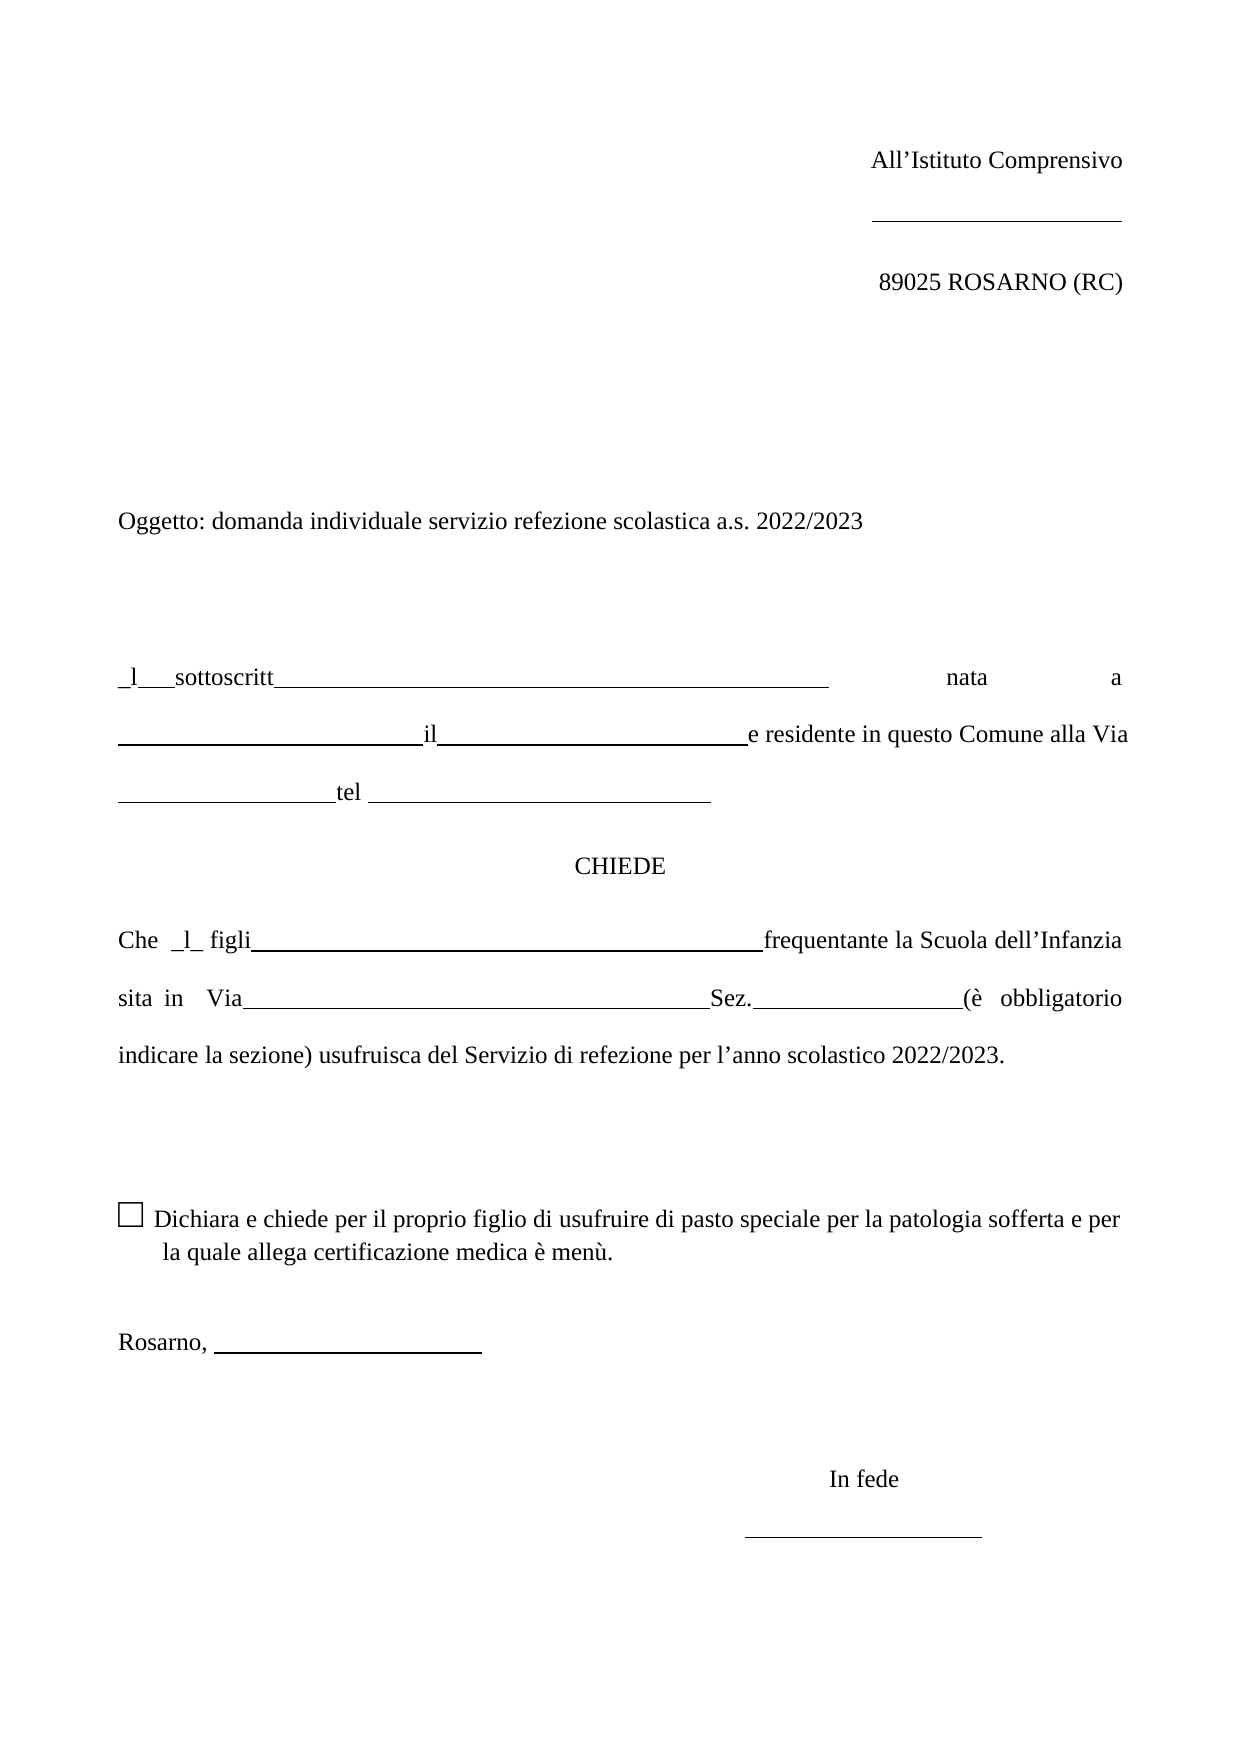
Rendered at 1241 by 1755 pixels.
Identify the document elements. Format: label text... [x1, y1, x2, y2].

text 89025 ROSARNO (RC) [106, 267, 1123, 296]
text il e residente in questo Comune alla Via [118, 719, 1134, 748]
text Oggetto: domanda individuale servizio refezione scolastica a.s. 2022/2023 [118, 506, 1134, 535]
text In fede [106, 1464, 899, 1493]
text All’Istituto Comprensivo [106, 145, 1123, 174]
text _l sottoscritt nata a [118, 662, 1134, 691]
text tel [118, 777, 1134, 806]
text Rosarno, [118, 1327, 1134, 1356]
text Che _l_ figli frequentante la Scuola dell’Infanzia sita in Via Sez. (è obbligatorio indicare la sezione) usufruisca del Servizio di refezione per l’anno scolastico 2022/2023. [118, 925, 1122, 1069]
text CHIEDE [572, 851, 668, 880]
text □ Dichiara e chiede per il proprio figlio di usufruire di pasto speciale per la patologia sofferta e per la quale allega certificazione medica è menù. [118, 1189, 1123, 1266]
